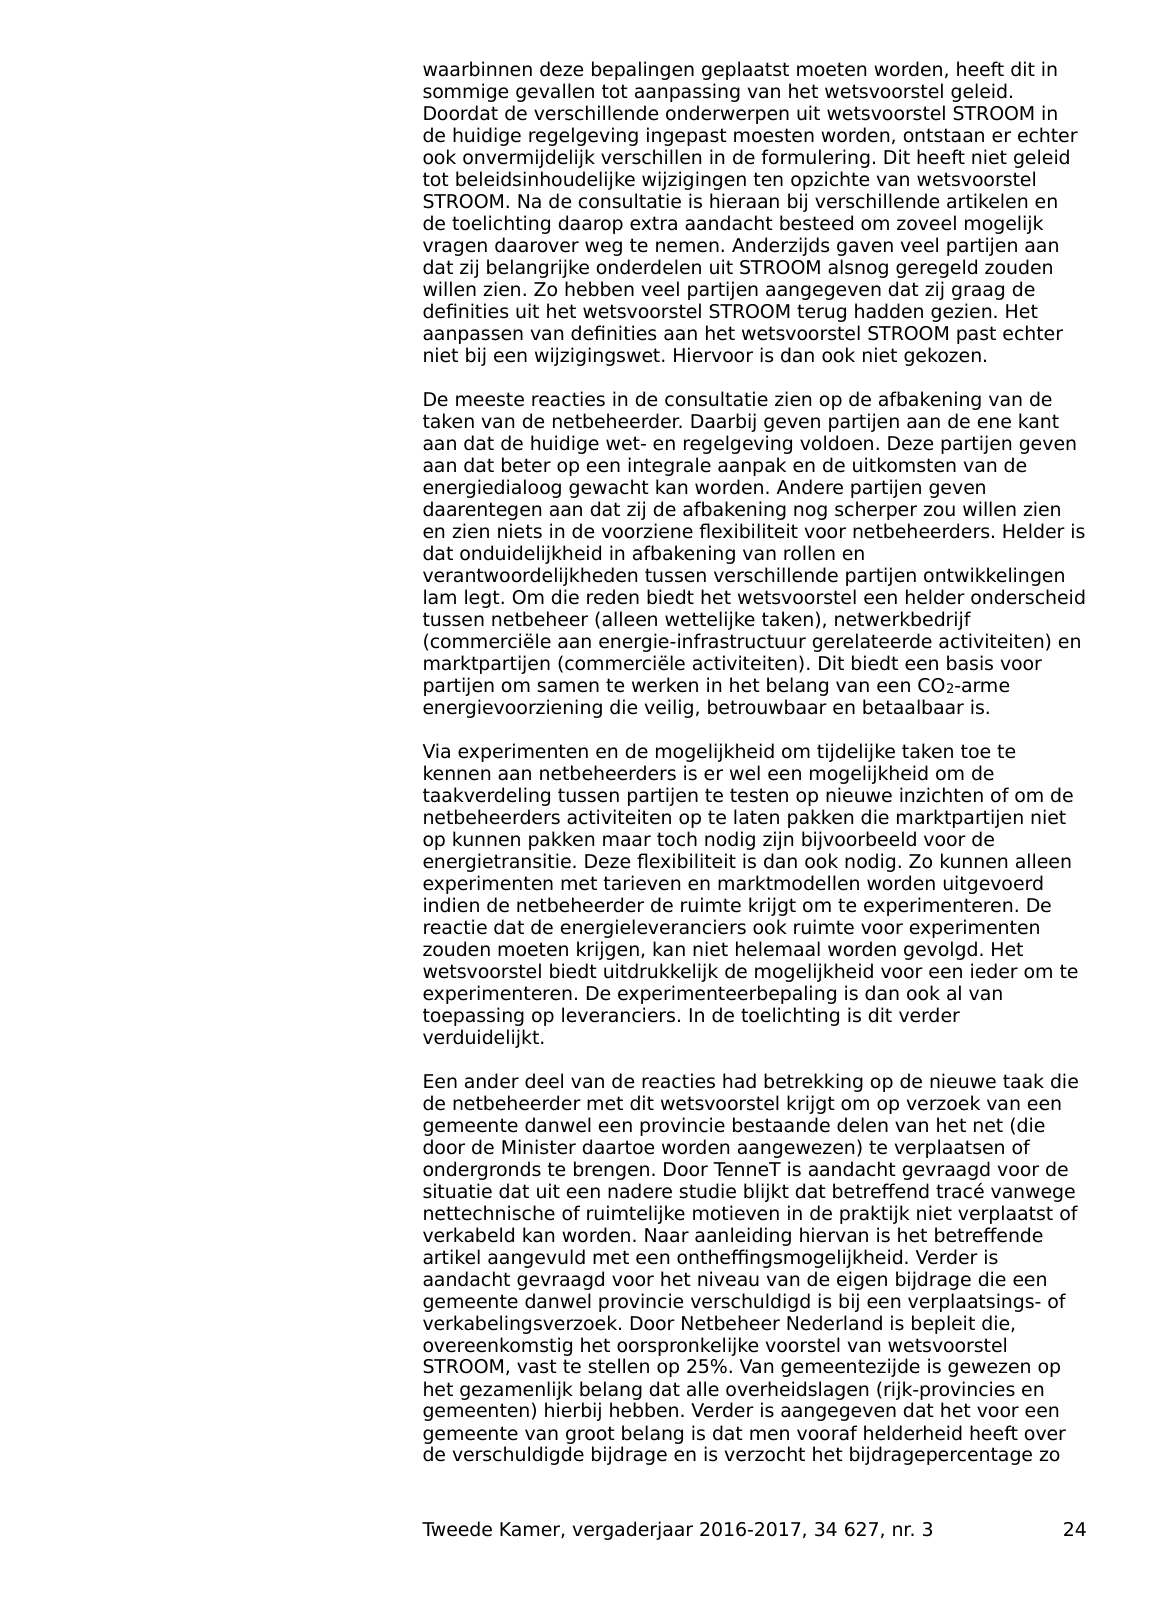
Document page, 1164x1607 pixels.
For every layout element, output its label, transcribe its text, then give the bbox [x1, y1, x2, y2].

text Een ander deel van de reacties had betrekking op de nieuwe taak die de netbeheerder met dit wetsvoorstel krijgt om op verzoek van een gemeente danwel een provincie bestaande delen van het net (die door de Minister daartoe worden aangewezen) te verplaatsen of ondergronds te brengen. Door TenneT is aandacht gevraagd voor de situatie dat uit een nadere studie blijkt dat betreffend tracé vanwege nettechnische of ruimtelijke motieven in de praktijk niet verplaatst of verkabeld kan worden. Naar aanleiding hiervan is het betreffende artikel aangevuld met een ontheffingsmogelijkheid. Verder is aandacht gevraagd voor het niveau van de eigen bijdrage die een gemeente danwel provincie verschuldigd is bij een verplaatsings- of verkabelingsverzoek. Door Netbeheer Nederland is bepleit die, overeenkomstig het oorspronkelijke voorstel van wetsvoorstel STROOM, vast te stellen op 25%. Van gemeentezijde is gewezen op het gezamenlijk belang dat alle overheidslagen (rijk-provincies en gemeenten) hierbij hebben. Verder is aangegeven dat het voor een gemeente van groot belang is dat men vooraf helderheid heeft over de verschuldigde bijdrage en is verzocht het bijdragepercentage zo [422, 1071, 1087, 1466]
text Via experimenten en de mogelijkheid om tijdelijke taken toe te kennen aan netbeheerders is er wel een mogelijkheid om de taakverdeling tussen partijen te testen op nieuwe inzichten of om de netbeheerders activiteiten op te laten pakken die marktpartijen niet op kunnen pakken maar toch nodig zijn bijvoorbeeld voor de energietransitie. Deze flexibiliteit is dan ook nodig. Zo kunnen alleen experimenten met tarieven en marktmodellen worden uitgevoerd indien de netbeheerder de ruimte krijgt om te experimenteren. De reactie dat de energieleveranciers ook ruimte voor experimenten zouden moeten krijgen, kan niet helemaal worden gevolgd. Het wetsvoorstel biedt uitdrukkelijk de mogelijkheid voor een ieder om te experimenteren. De experimenteerbepaling is dan ook al van toepassing op leveranciers. In de toelichting is dit verder verduidelijkt. [422, 741, 1087, 1048]
text waarbinnen deze bepalingen geplaatst moeten worden, heeft dit in sommige gevallen tot aanpassing van het wetsvoorstel geleid. Doordat de verschillende onderwerpen uit wetsvoorstel STROOM in de huidige regelgeving ingepast moesten worden, ontstaan er echter ook onvermijdelijk verschillen in de formulering. Dit heeft niet geleid tot beleidsinhoudelijke wijzigingen ten opzichte van wetsvoorstel STROOM. Na de consultatie is hieraan bij verschillende artikelen en de toelichting daarop extra aandacht besteed om zoveel mogelijk vragen daarover weg te nemen. Anderzijds gaven veel partijen aan dat zij belangrijke onderdelen uit STROOM alsnog geregeld zouden willen zien. Zo hebben veel partijen aangegeven dat zij graag de definities uit het wetsvoorstel STROOM terug hadden gezien. Het aanpassen van definities aan het wetsvoorstel STROOM past echter niet bij een wijzigingswet. Hiervoor is dan ook niet gekozen. [422, 59, 1087, 367]
text De meeste reacties in de consultatie zien op de afbakening van de taken van de netbeheerder. Daarbij geven partijen aan de ene kant aan dat de huidige wet- en regelgeving voldoen. Deze partijen geven aan dat beter op een integrale aanpak en de uitkomsten van de energiedialoog gewacht kan worden. Andere partijen geven daarentegen aan dat zij de afbakening nog scherper zou willen zien en zien niets in de voorziene flexibiliteit voor netbeheerders. Helder is dat onduidelijkheid in afbakening van rollen en verantwoordelijkheden tussen verschillende partijen ontwikkelingen lam legt. Om die reden biedt het wetsvoorstel een helder onderscheid tussen netbeheer (alleen wettelijke taken), netwerkbedrijf (commerciële aan energie-infrastructuur gerelateerde activiteiten) en marktpartijen (commerciële activiteiten). Dit biedt een basis voor partijen om samen te werken in het belang van een CO2-arme energievoorziening die veilig, betrouwbaar en betaalbaar is. [422, 389, 1087, 719]
